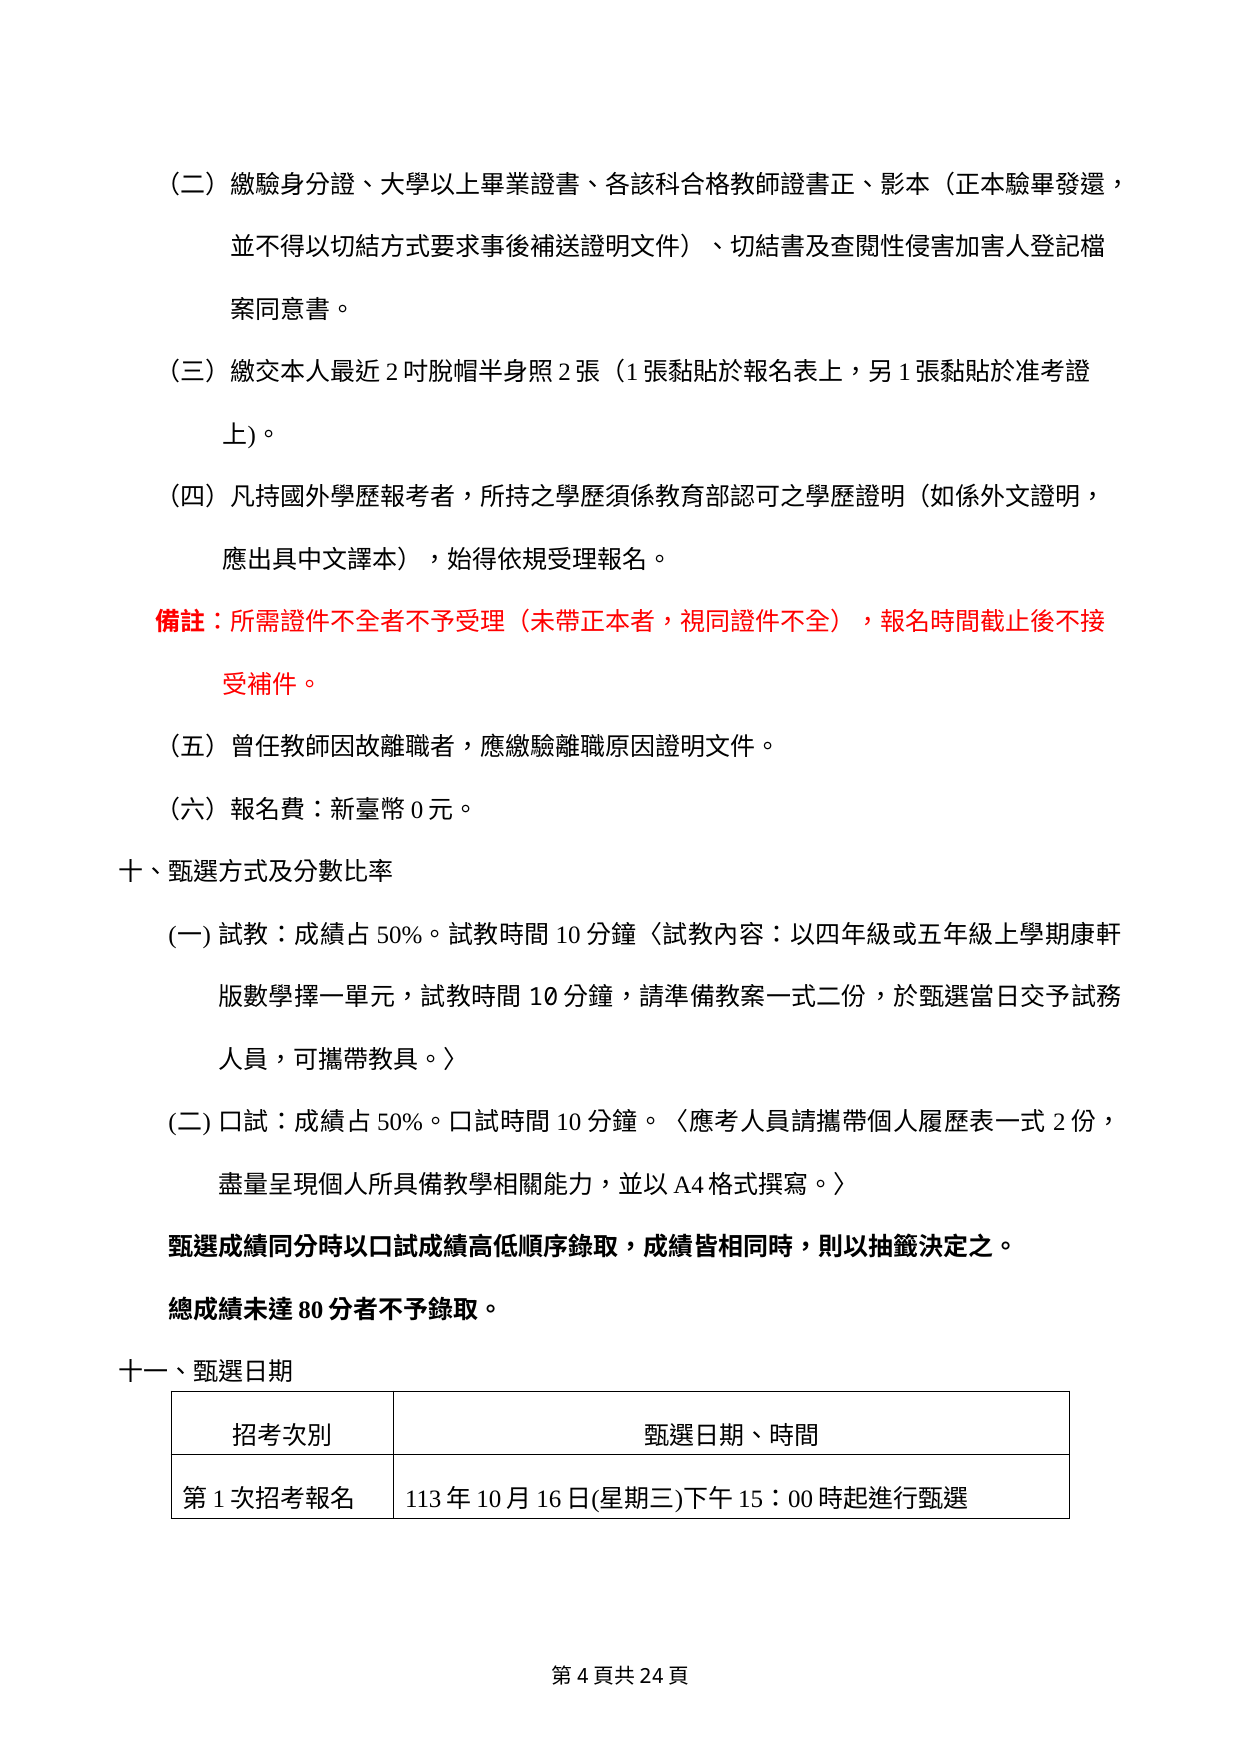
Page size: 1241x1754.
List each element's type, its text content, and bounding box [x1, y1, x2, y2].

table_cell 第1次招考報名 [172, 1455, 393, 1518]
text （四）凡持國外學歷報考者，所持之學歷須係教育部認可之學歷證明（如係外文證明，應出具中文譯本），始得依規受理報名。 [156, 453, 1122, 578]
text （二）繳驗身分證、大學以上畢業證書、各該科合格教師證書正、影本（正本驗畢發還，並不得以切結方式要求事後補送證明文件）、切結書及查閱性侵害加害人登記檔案同意書。 [156, 141, 1122, 328]
text (一) 試教：成績占50%。試教時間10分鐘〈試教內容：以四年級或五年級上學期康軒版數學擇一單元，試教時間10分鐘，請準備教案一式二份，於甄選當日交予試務人員，可攜帶教具。〉 [168, 891, 1122, 1078]
text 總成績未達80分者不予錄取。 [168, 1266, 1122, 1328]
text 甄選成績同分時以口試成績高低順序錄取，成績皆相同時，則以抽籤決定之。 [168, 1203, 1122, 1266]
text 十一、甄選日期 [118, 1328, 1122, 1391]
table_cell 113年10月16日(星期三)下午15：00時起進行甄選 [394, 1455, 1069, 1518]
text （三）繳交本人最近2吋脫帽半身照2張（1張黏貼於報名表上，另1張黏貼於准考證上)。 [156, 328, 1122, 453]
text 備註：所需證件不全者不予受理（未帶正本者，視同證件不全），報名時間截止後不接受補件。 [156, 578, 1122, 703]
table_header 招考次別 [172, 1392, 393, 1454]
text (二) 口試：成績占50%。口試時間10分鐘。〈應考人員請攜帶個人履歷表一式2份，盡量呈現個人所具備教學相關能力，並以A4格式撰寫。〉 [168, 1078, 1122, 1203]
text （五）曾任教師因故離職者，應繳驗離職原因證明文件。 [156, 703, 1122, 766]
text （六）報名費：新臺幣0元。 [156, 766, 1122, 828]
table_header 甄選日期、時間 [394, 1392, 1069, 1454]
text 十、甄選方式及分數比率 [118, 828, 1122, 891]
